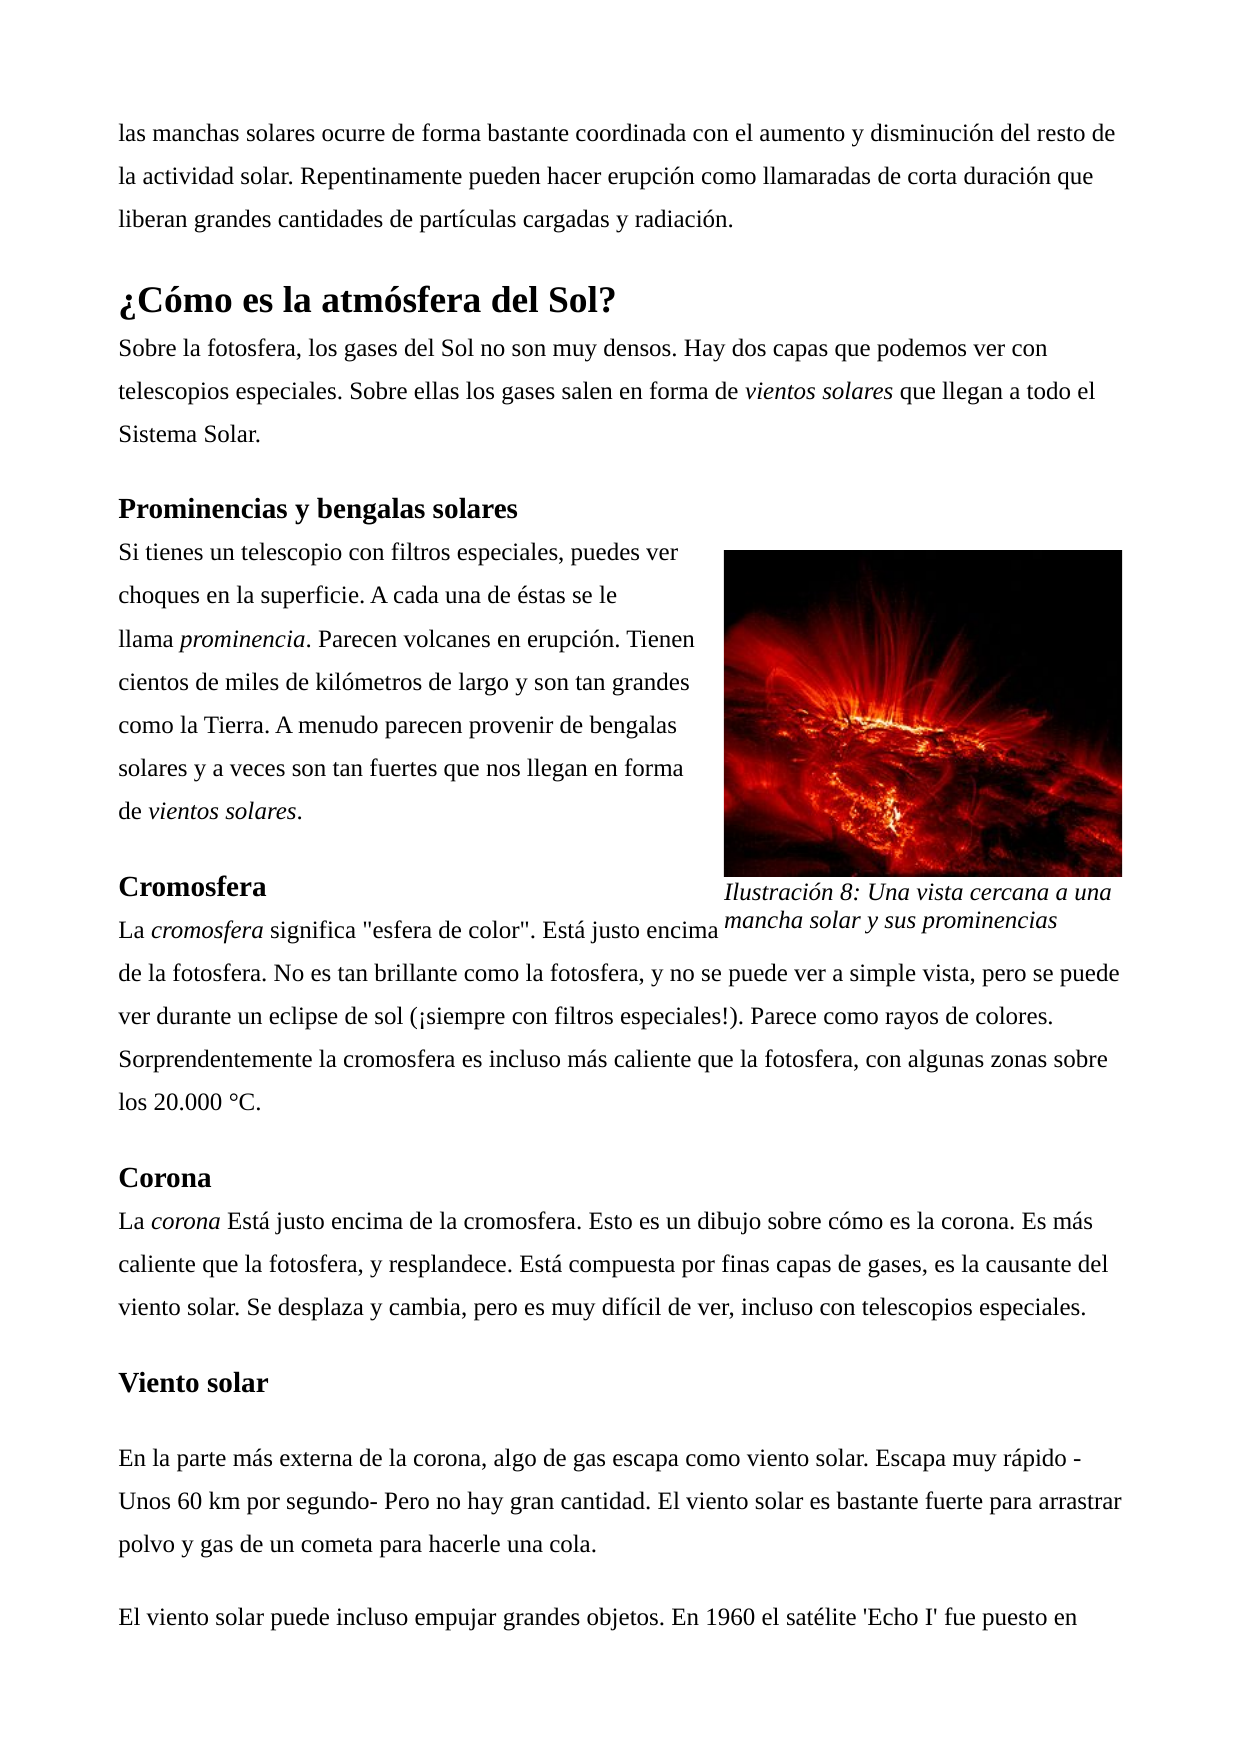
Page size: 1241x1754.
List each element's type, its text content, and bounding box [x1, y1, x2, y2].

text Sobre la fotosfera, los gases del Sol no son muy densos. Hay dos capas que podemos ver con telescopios especiales. Sobre ellas los gases salen en forma de vientos solares que llegan a todo el Sistema Solar. [118, 333, 1122, 448]
text La corona Está justo encima de la cromosfera. Esto es un dibujo sobre cómo es la corona. Es más caliente que la fotosfera, y resplandece. Está compuesta por finas capas de gases, es la causante del viento solar. Se desplaza y cambia, pero es muy difícil de ver, incluso con telescopios especiales. [118, 1206, 1122, 1321]
subtitle Prominencias y bengalas solares [118, 491, 1122, 525]
text Ilustración 8: Una vista cercana a una mancha solar y sus prominencias [724, 877, 1122, 934]
subtitle ¿Cómo es la atmósfera del Sol? [118, 277, 1122, 320]
subtitle Cromosfera [118, 869, 724, 902]
picture [723, 550, 1123, 877]
text La cromosfera significa "esfera de color". Está justo encima de la fotosfera. No es tan brillante como la fotosfera, y no se puede ver a simple vista, pero se puede ver durante un eclipse de sol (¡siempre con filtros especiales!). Parece como rayos de colores. Sorprendentemente la cromosfera es incluso más caliente que la fotosfera, con algunas zonas sobre los 20.000 °C. [118, 915, 1122, 1116]
subtitle Corona [118, 1160, 1122, 1193]
text Si tienes un telescopio con filtros especiales, puedes ver choques en la superficie. A cada una de éstas se le llama prominencia. Parecen volcanes en erupción. Tienen cientos de miles de kilómetros de largo y son tan grandes como la Tierra. A menudo parecen provenir de bengalas solares y a veces son tan fuertes que nos llegan en forma de vientos solares. [118, 537, 1122, 825]
text las manchas solares ocurre de forma bastante coordinada con el aumento y disminución del resto de la actividad solar. Repentinamente pueden hacer erupción como llamaradas de corta duración que liberan grandes cantidades de partículas cargadas y radiación. [118, 118, 1122, 233]
text El viento solar puede incluso empujar grandes objetos. En 1960 el satélite 'Echo I' fue puesto en [118, 1602, 1122, 1631]
text En la parte más externa de la corona, algo de gas escapa como viento solar. Escapa muy rápido -Unos 60 km por segundo- Pero no hay gran cantidad. El viento solar es bastante fuerte para arrastrar polvo y gas de un cometa para hacerle una cola. [118, 1443, 1122, 1558]
subtitle Viento solar [118, 1365, 1122, 1398]
